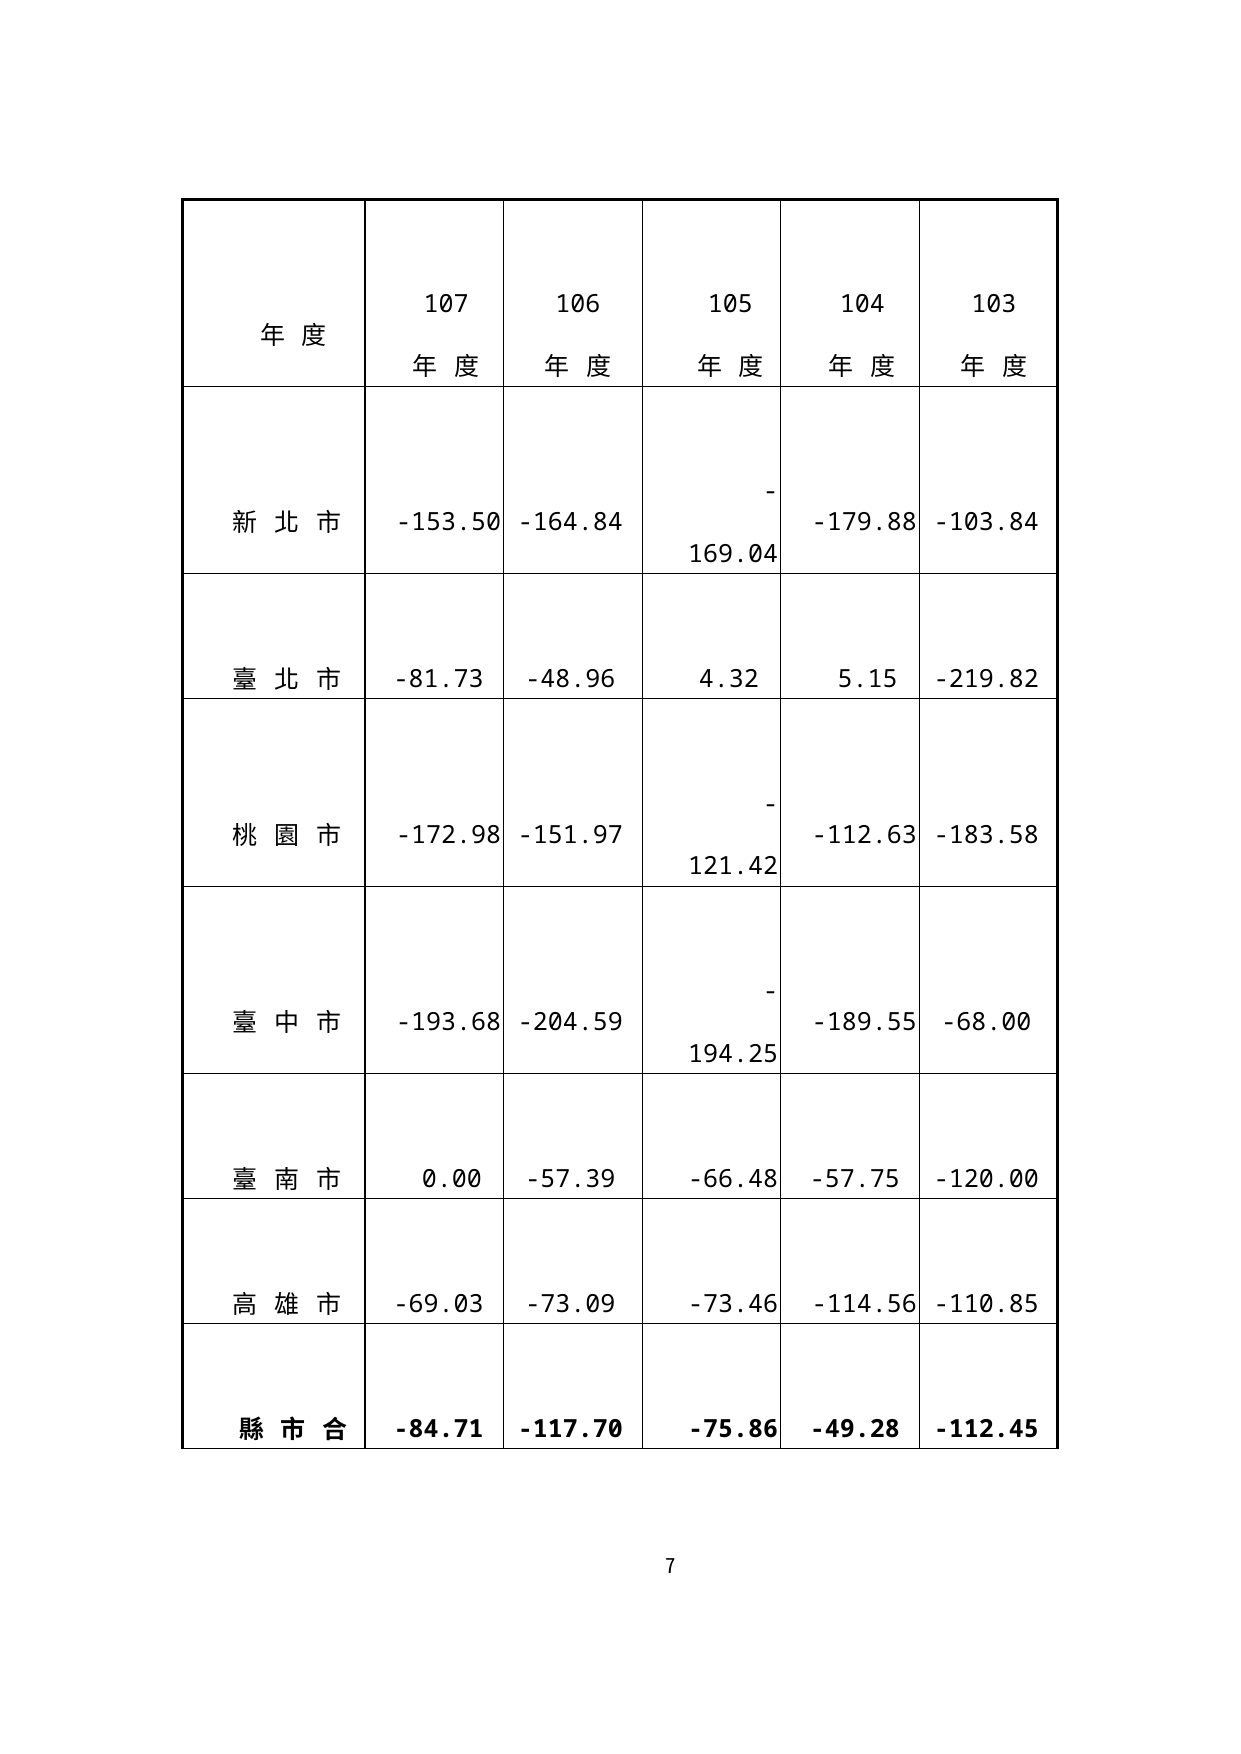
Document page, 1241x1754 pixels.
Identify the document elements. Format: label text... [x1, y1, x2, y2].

table_cell -117.70 [504, 1324, 642, 1448]
table_header 104年度 [781, 201, 919, 386]
table_cell -68.00 [920, 887, 1056, 1073]
table_cell 臺南市 [184, 1074, 364, 1198]
table_cell -48.96 [504, 574, 642, 698]
table_cell -103.84 [920, 387, 1056, 573]
table_header 103年度 [920, 201, 1056, 386]
table_header 106年度 [504, 201, 642, 386]
table_cell -57.39 [504, 1074, 642, 1198]
table_cell -169.04 [643, 387, 780, 573]
table_cell 桃園市 [184, 699, 364, 886]
table_cell 高雄市 [184, 1199, 364, 1323]
table_cell -66.48 [643, 1074, 780, 1198]
table_cell -81.73 [366, 574, 503, 698]
table_header 105年度 [643, 201, 780, 386]
table_cell -73.46 [643, 1199, 780, 1323]
table_cell -112.63 [781, 699, 919, 886]
table_cell -219.82 [920, 574, 1056, 698]
table_cell -153.50 [366, 387, 503, 573]
table_header 年度 [184, 201, 364, 386]
table_cell 0.00 [366, 1074, 503, 1198]
table_cell -69.03 [366, 1199, 503, 1323]
table_cell -49.28 [781, 1324, 919, 1448]
table_cell -73.09 [504, 1199, 642, 1323]
table_cell -84.71 [366, 1324, 503, 1448]
table_cell -204.59 [504, 887, 642, 1073]
table_cell -183.58 [920, 699, 1056, 886]
table_cell -110.85 [920, 1199, 1056, 1323]
table_cell -112.45 [920, 1324, 1056, 1448]
table_cell 臺北市 [184, 574, 364, 698]
table_cell 新北市 [184, 387, 364, 573]
table_cell -57.75 [781, 1074, 919, 1198]
table_cell -179.88 [781, 387, 919, 573]
table_cell -189.55 [781, 887, 919, 1073]
table_cell -193.68 [366, 887, 503, 1073]
table_cell 臺中市 [184, 887, 364, 1073]
table_cell -121.42 [643, 699, 780, 886]
table_cell -172.98 [366, 699, 503, 886]
table_cell -120.00 [920, 1074, 1056, 1198]
table_cell 縣市合 [184, 1324, 364, 1448]
table_cell -194.25 [643, 887, 780, 1073]
table_cell -75.86 [643, 1324, 780, 1448]
table_cell 5.15 [781, 574, 919, 698]
table_cell -151.97 [504, 699, 642, 886]
table_cell 4.32 [643, 574, 780, 698]
table_cell -114.56 [781, 1199, 919, 1323]
table_cell -164.84 [504, 387, 642, 573]
table_header 107年度 [366, 201, 503, 386]
